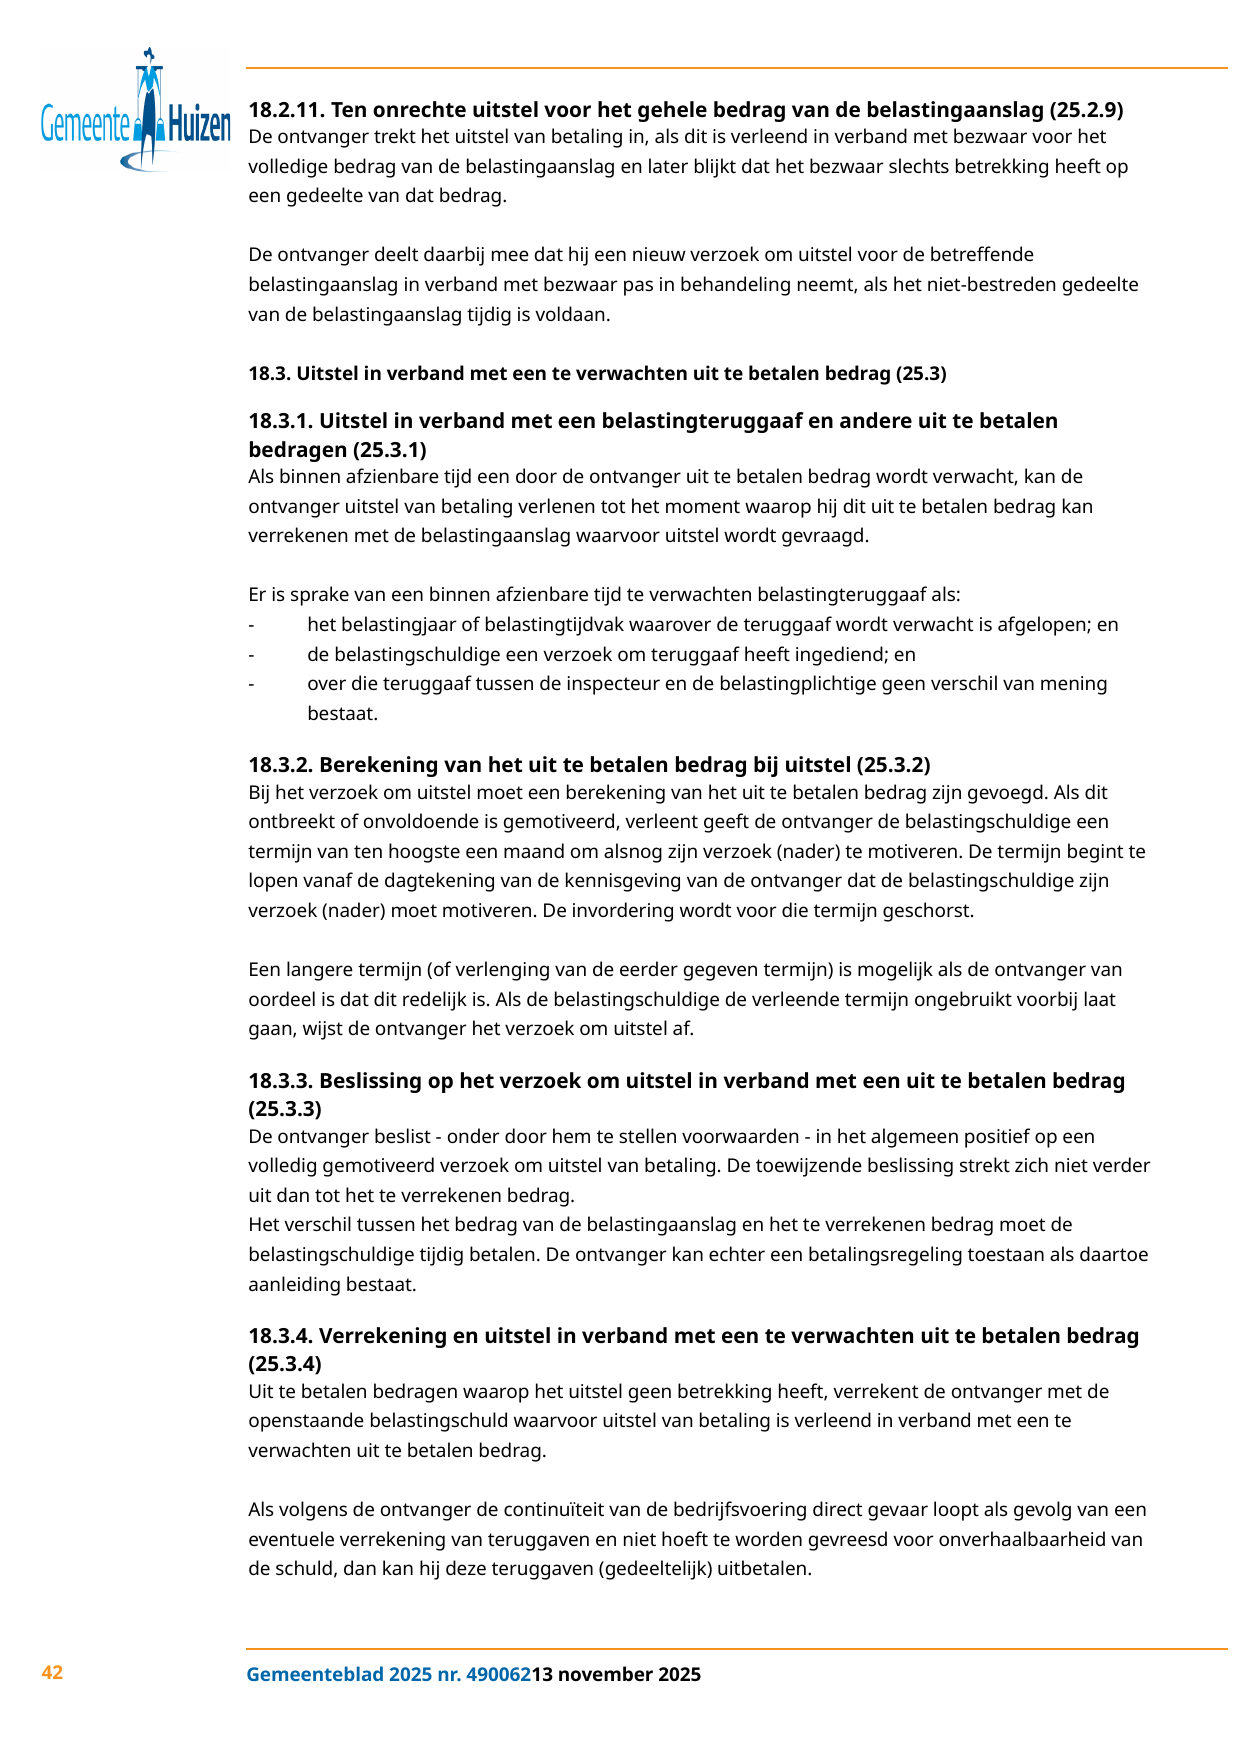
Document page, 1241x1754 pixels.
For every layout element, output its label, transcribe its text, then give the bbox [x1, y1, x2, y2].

text Uit te betalen bedragen waarop het uitstel geen betrekking heeft, verrekent de ontvanger met de openstaande belastingschuld waarvoor uitstel van betaling is verleend in verband met een te verwachten uit te betalen bedrag. [248, 1378, 1152, 1463]
list het belastingjaar of belastingtijdvak waarover de teruggaaf wordt verwacht is afgelopen; en [248, 611, 1152, 637]
list de belastingschuldige een verzoek om teruggaaf heeft ingediend; en [248, 641, 1152, 667]
text 18.3.3. Beslissing op het verzoek om uitstel in verband met een uit te betalen bedrag (25.3.3) [248, 1066, 1152, 1123]
text De ontvanger beslist - onder door hem te stellen voorwaarden - in het algemeen positief op een volledig gemotiveerd verzoek om uitstel van betaling. De toewijzende beslissing strekt zich niet verder uit dan tot het te verrekenen bedrag. [248, 1123, 1152, 1208]
text De ontvanger trekt het uitstel van betaling in, als dit is verleend in verband met bezwaar voor het volledige bedrag van de belastingaanslag en later blijkt dat het bezwaar slechts betrekking heeft op een gedeelte van dat bedrag. [248, 123, 1152, 208]
text Als volgens de ontvanger de continuïteit van de bedrijfsvoering direct gevaar loopt als gevolg van een eventuele verrekening van teruggaven en niet hoeft te worden gevreesd voor onverhaalbaarheid van de schuld, dan kan hij deze teruggaven (gedeeltelijk) uitbetalen. [248, 1496, 1152, 1581]
text Het verschil tussen het bedrag van de belastingaanslag en het te verrekenen bedrag moet de belastingschuldige tijdig betalen. De ontvanger kan echter een betalingsregeling toestaan als daartoe aanleiding bestaat. [248, 1212, 1152, 1296]
text Er is sprake van een binnen afzienbare tijd te verwachten belastingteruggaaf als: [248, 582, 1152, 607]
text Bij het verzoek om uitstel moet een berekening van het uit te betalen bedrag zijn gevoegd. Als dit ontbreekt of onvoldoende is gemotiveerd, verleent geeft de ontvanger de belastingschuldige een termijn van ten hoogste een maand om alsnog zijn verzoek (nader) te motiveren. De termijn begint te lopen vanaf de dagtekening van de kennisgeving van de ontvanger dat de belastingschuldige zijn verzoek (nader) moet motiveren. De invordering wordt voor die termijn geschorst. [248, 779, 1152, 923]
text Als binnen afzienbare tijd een door de ontvanger uit te betalen bedrag wordt verwacht, kan de ontvanger uitstel van betaling verlenen tot het moment waarop hij dit uit te betalen bedrag kan verrekenen met de belastingaanslag waarvoor uitstel wordt gevraagd. [248, 463, 1152, 548]
list over die teruggaaf tussen de inspecteur en de belastingplichtige geen verschil van mening bestaat. [248, 670, 1152, 726]
text 18.3.1. Uitstel in verband met een belastingteruggaaf en andere uit te betalen bedragen (25.3.1) [248, 406, 1152, 463]
text 18.3.4. Verrekening en uitstel in verband met een te verwachten uit te betalen bedrag (25.3.4) [248, 1321, 1152, 1378]
text De ontvanger deelt daarbij mee dat hij een nieuw verzoek om uitstel voor de betreffende belastingaanslag in verband met bezwaar pas in behandeling neemt, als het niet-bestreden gedeelte van de belastingaanslag tijdig is voldaan. [248, 242, 1152, 326]
picture [41, 47, 231, 172]
text 18.3. Uitstel in verband met een te verwachten uit te betalen bedrag (25.3) [248, 360, 1152, 386]
text 18.2.11. Ten onrechte uitstel voor het gehele bedrag van de belastingaanslag (25.2.9) [248, 95, 1152, 123]
text 18.3.2. Berekening van het uit te betalen bedrag bij uitstel (25.3.2) [248, 750, 1152, 779]
text Een langere termijn (of verlenging van de eerder gegeven termijn) is mogelijk als de ontvanger van oordeel is dat dit redelijk is. Als de belastingschuldige de verleende termijn ongebruikt voorbij laat gaan, wijst de ontvanger het verzoek om uitstel af. [248, 956, 1152, 1041]
